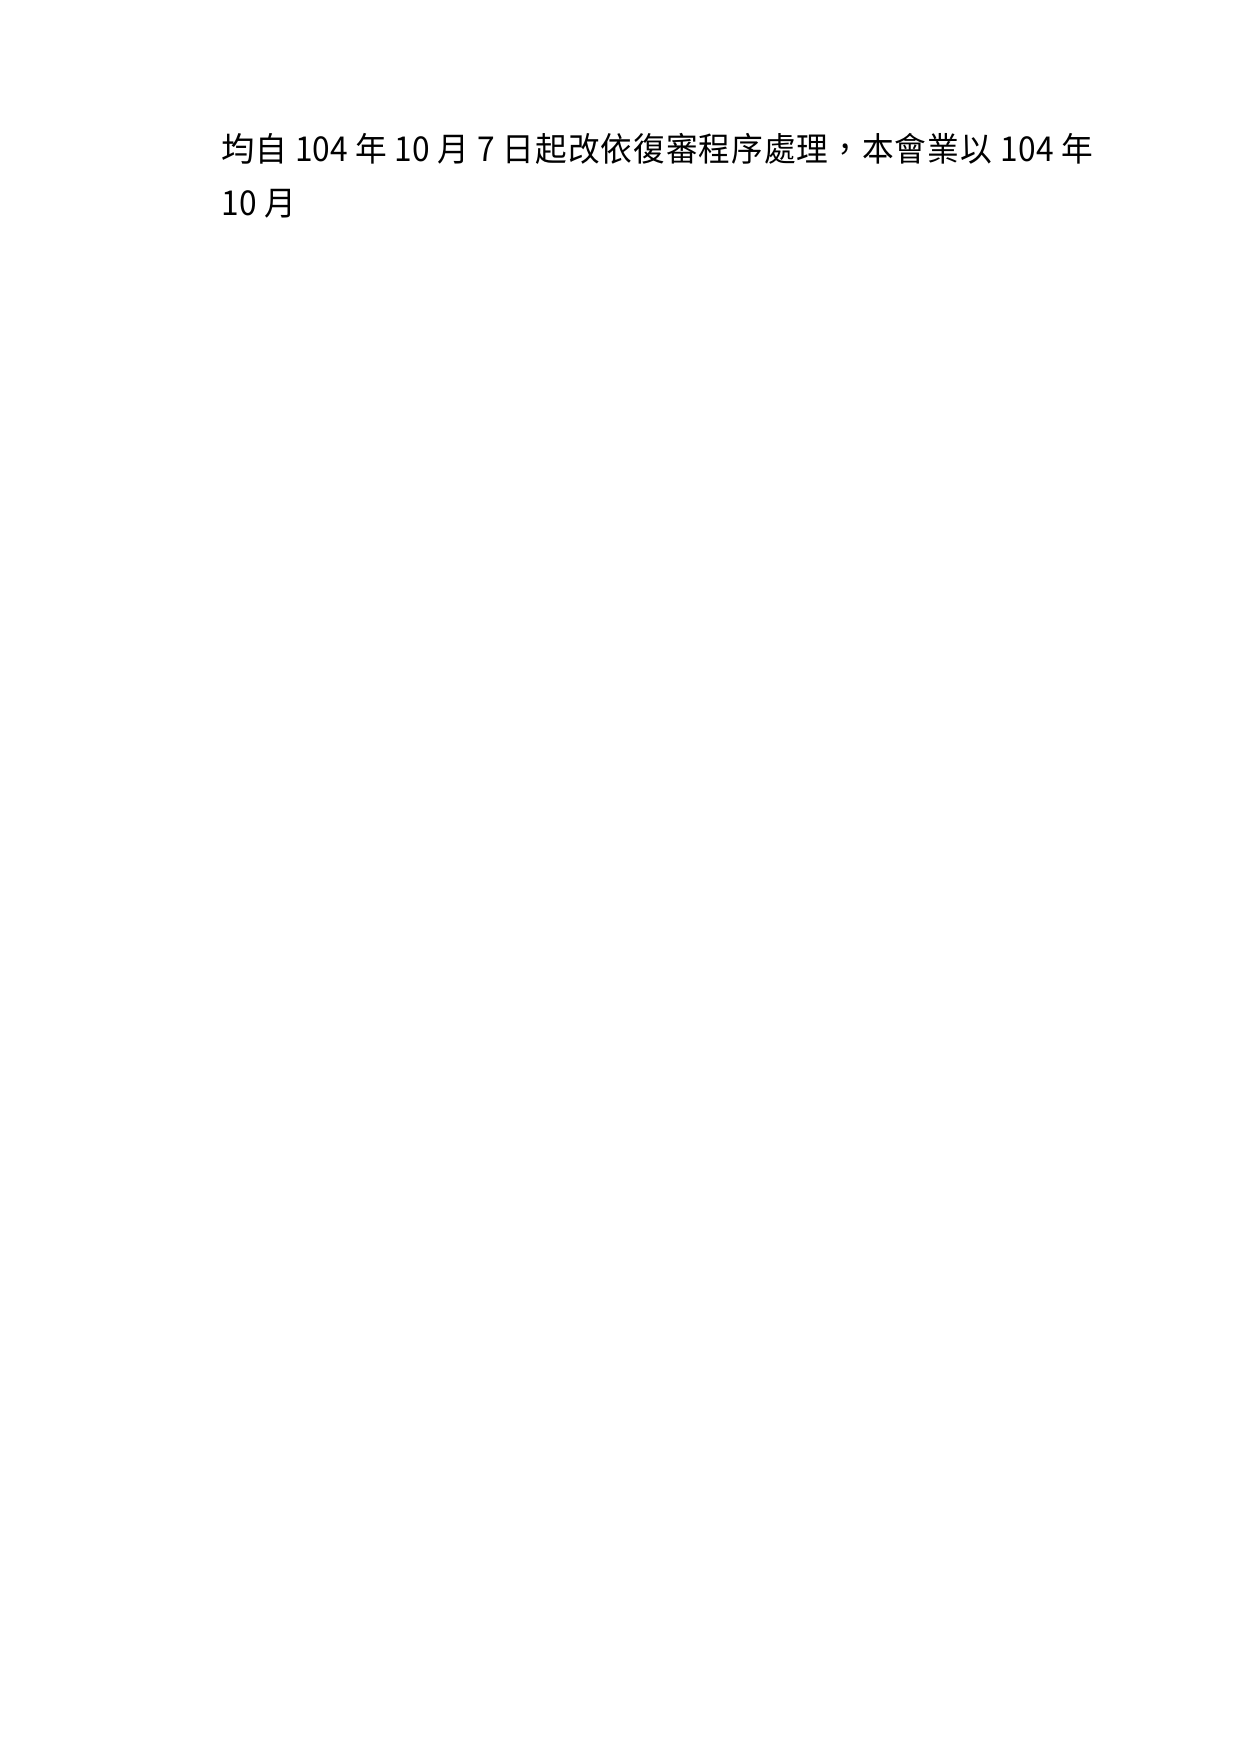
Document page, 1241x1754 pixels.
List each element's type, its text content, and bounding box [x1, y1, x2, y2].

text 均自104年10月7日起改依復審程序處理，本會業以104年10月 [221, 123, 1093, 224]
